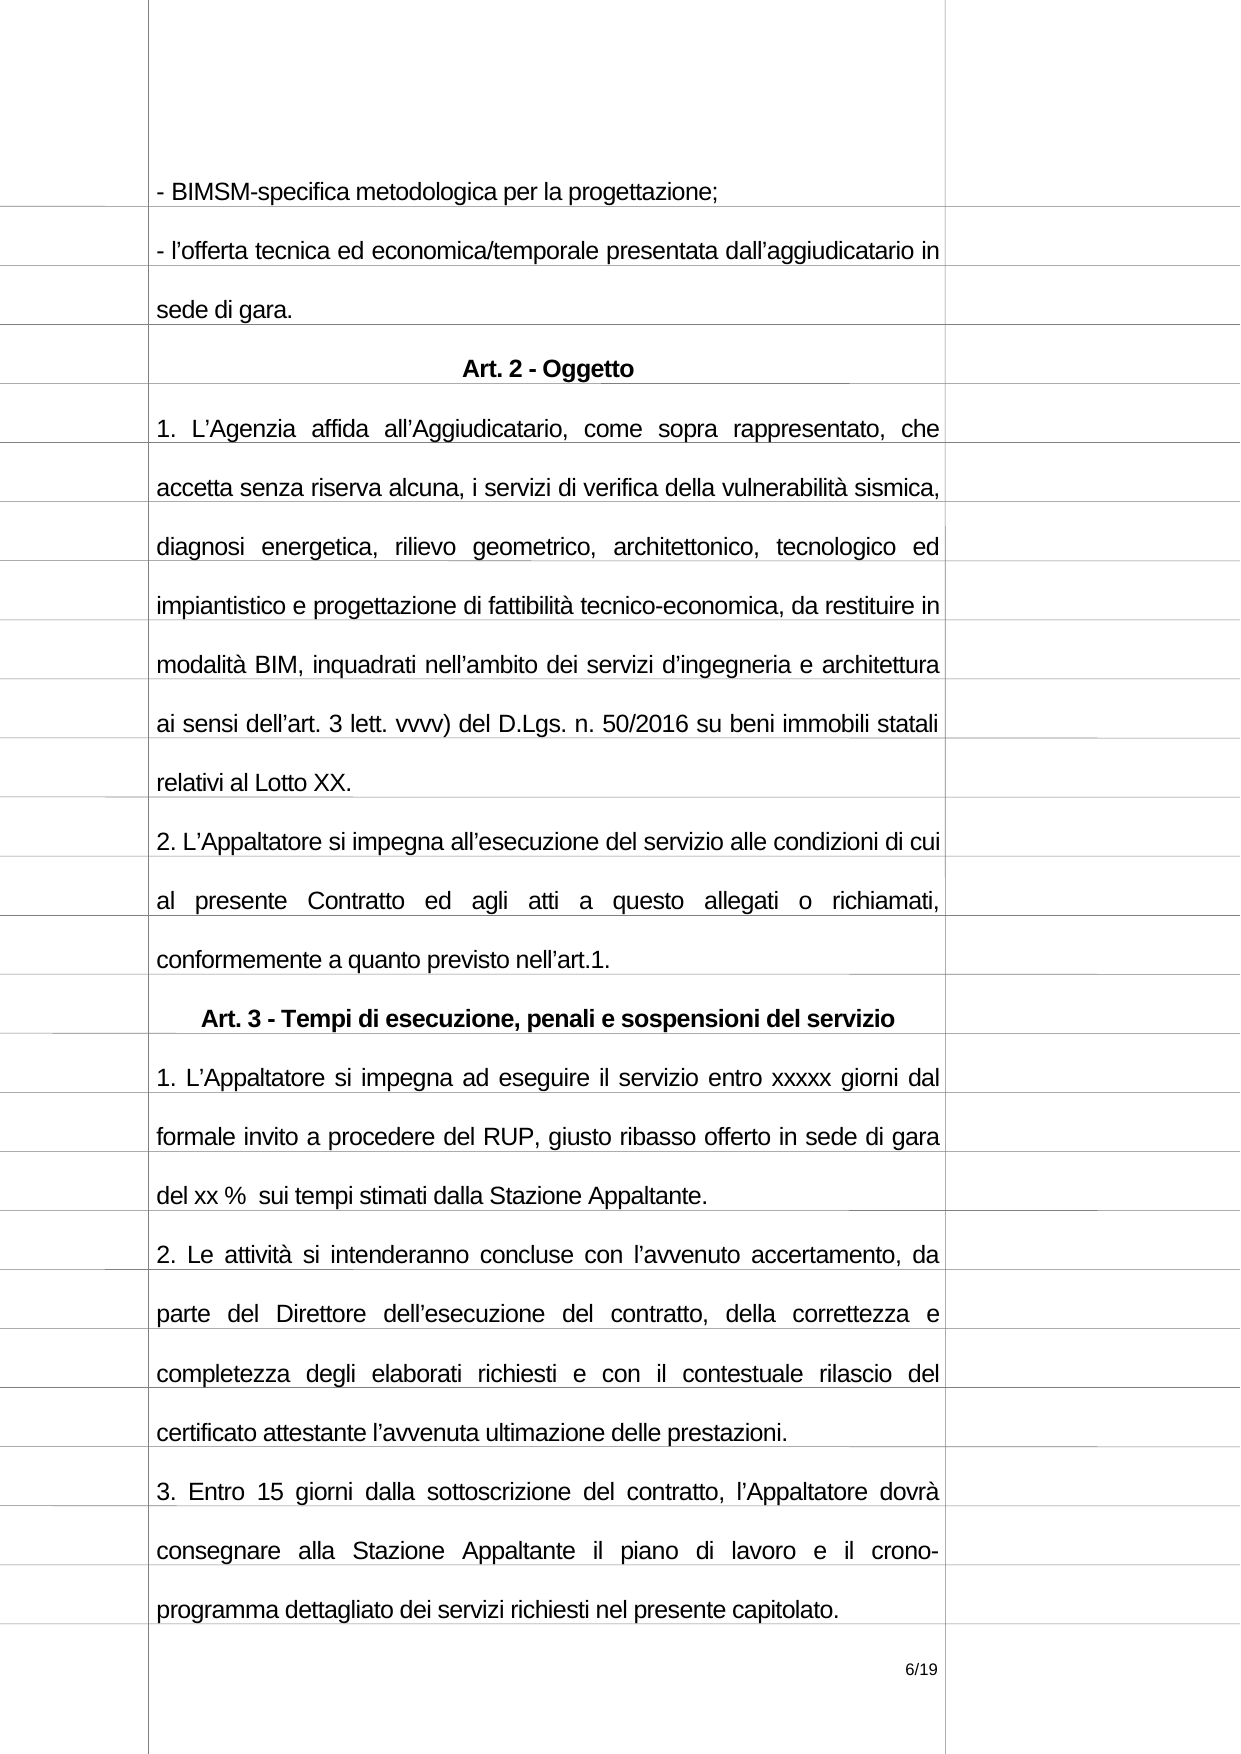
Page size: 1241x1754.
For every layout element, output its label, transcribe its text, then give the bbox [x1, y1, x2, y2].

text - l’offerta tecnica ed economica/temporale presentata dall’aggiudicatario in [156, 213, 941, 265]
text diagnosi energetica, rilievo geometrico, architettonico, tecnologico ed [156, 502, 941, 560]
text 3. Entro 15 giorni dalla sottoscrizione del contratto, l’Appaltatore dovrà [156, 1453, 941, 1505]
text 2. L’Appaltatore si impegna all’esecuzione del servizio alle condizioni di cui [156, 803, 941, 855]
text Art. 2 - Oggetto [156, 331, 941, 383]
text impiantistico e progettazione di fattibilità tecnico-economica, da restituire in [156, 561, 941, 619]
text [156, 1211, 941, 1217]
text conformemente a quanto previsto nell’art.1. [156, 916, 941, 973]
text [156, 325, 941, 331]
text programma dettagliato dei servizi richiesti nel presente capitolato. [156, 1566, 941, 1623]
text consegnare alla Stazione Appaltante il piano di lavoro e il crono- [156, 1507, 941, 1564]
text [156, 1034, 941, 1039]
text del xx % sui tempi stimati dalla Stazione Appaltante. [156, 1152, 941, 1210]
text completezza degli elaborati richiesti e con il contestuale rilascio del [156, 1329, 941, 1387]
text - BIMSM-specifica metodologica per la progettazione; [156, 153, 941, 206]
text Art. 3 - Tempi di esecuzione, penali e sospensioni del servizio [156, 980, 941, 1033]
text accetta senza riserva alcuna, i servizi di verifica della vulnerabilità sismica, [156, 443, 941, 501]
text [156, 384, 941, 390]
text al presente Contratto ed agli atti a questo allegati o richiamati, [156, 857, 941, 915]
text 1. L’Appaltatore si impegna ad eseguire il servizio entro xxxxx giorni dal [156, 1039, 941, 1092]
text relativi al Lotto XX. [156, 739, 941, 796]
text modalità BIM, inquadrati nell’ambito dei servizi d’ingegneria e architettura [156, 621, 941, 678]
text 1. L’Agenzia affida all’Aggiudicatario, come sopra rappresentato, che [156, 390, 941, 442]
text [156, 207, 941, 213]
text certificato attestante l’avvenuta ultimazione delle prestazioni. [156, 1388, 941, 1446]
text 2. Le attività si intenderanno concluse con l’avvenuto accertamento, da [156, 1217, 941, 1269]
text [156, 975, 941, 980]
text parte del Direttore dell’esecuzione del contratto, della correttezza e [156, 1270, 941, 1328]
text ai sensi dell’art. 3 lett. vvvv) del D.Lgs. n. 50/2016 su beni immobili statali [156, 680, 941, 737]
text sede di gara. [156, 266, 941, 324]
text formale invito a procedere del RUP, giusto ribasso offerto in sede di gara [156, 1093, 941, 1151]
